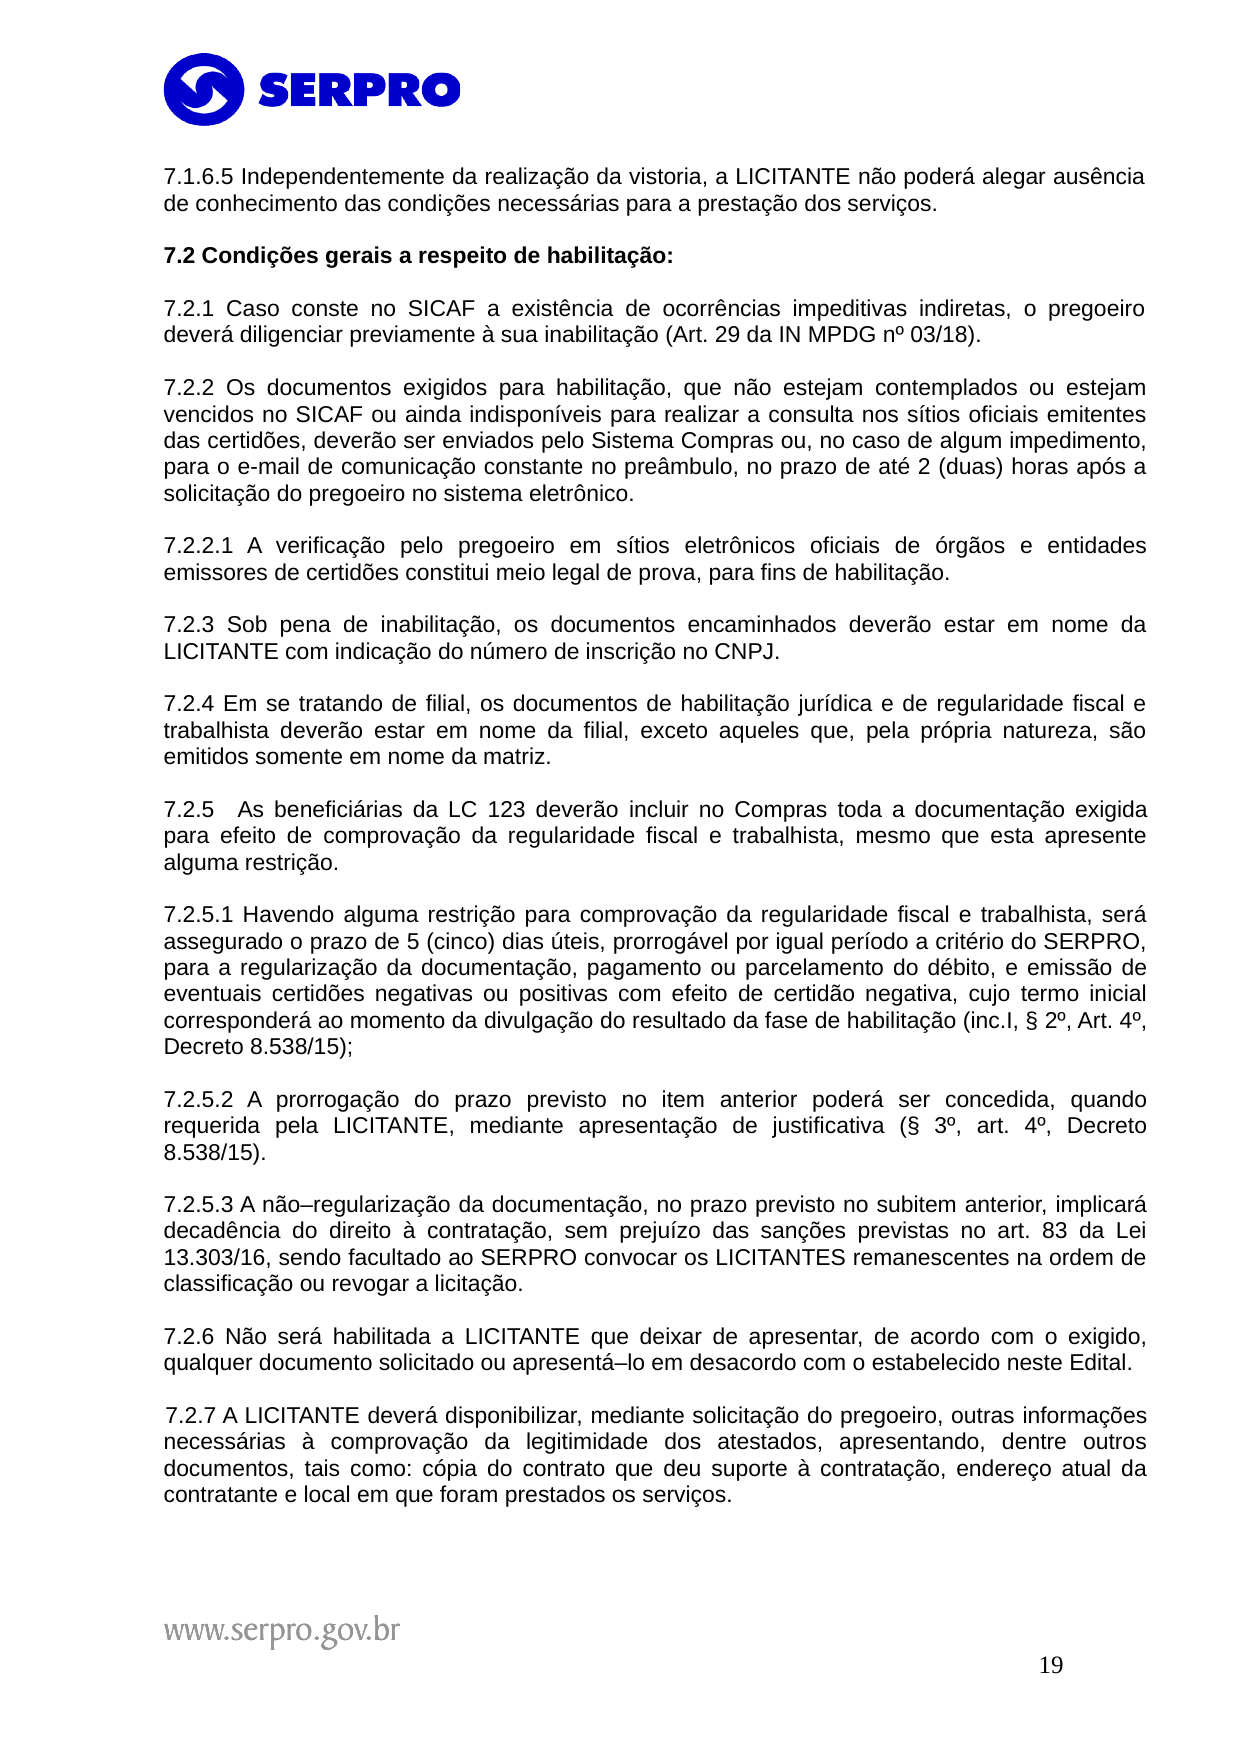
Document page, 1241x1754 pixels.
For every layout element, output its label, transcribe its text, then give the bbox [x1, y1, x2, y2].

text 7.1.6.5 Independentemente da realização da vistoria, a LICITANTE não poderá alegar ausência de conhecimento das condições necessárias para a prestação dos serviços. [163, 163, 1146, 216]
text 7.2.5.1 Havendo alguma restrição para comprovação da regularidade fiscal e trabalhista, será assegurado o prazo de 5 (cinco) dias úteis, prorrogável por igual período a critério do SERPRO, para a regularização da documentação, pagamento ou parcelamento do débito, e emissão de eventuais certidões negativas ou positivas com efeito de certidão negativa, cujo termo inicial corresponderá ao momento da divulgação do resultado da fase de habilitação (inc.I, § 2º, Art. 4º, Decreto 8.538/15); [163, 901, 1148, 1059]
text 7.2.5 As beneficiárias da LC 123 deverão incluir no Compras toda a documentação exigida para efeito de comprovação da regularidade fiscal e trabalhista, mesmo que esta apresente alguma restrição. [163, 796, 1148, 875]
text 7.2.6 Não será habilitada a LICITANTE que deixar de apresentar, de acordo com o exigido, qualquer documento solicitado ou apresentá–lo em desacordo com o estabelecido neste Edital. [163, 1323, 1148, 1376]
picture [167, 1615, 397, 1650]
text 7.2.1 Caso conste no SICAF a existência de ocorrências impeditivas indiretas, o pregoeiro deverá diligenciar previamente à sua inabilitação (Art. 29 da IN MPDG nº 03/18). [163, 295, 1146, 348]
picture [163, 53, 461, 126]
text 7.2.2 Os documentos exigidos para habilitação, que não estejam contemplados ou estejam vencidos no SICAF ou ainda indisponíveis para realizar a consulta nos sítios oficiais emitentes das certidões, deverão ser enviados pelo Sistema Compras ou, no caso de algum impedimento, para o e-mail de comunicação constante no preâmbulo, no prazo de até 2 (duas) horas após a solicitação do pregoeiro no sistema eletrônico. [163, 374, 1148, 506]
text 7.2 Condições gerais a respeito de habilitação: [163, 242, 1146, 269]
text 7.2.3 Sob pena de inabilitação, os documentos encaminhados deverão estar em nome da LICITANTE com indicação do número de inscrição no CNPJ. [163, 611, 1148, 664]
text 7.2.4 Em se tratando de filial, os documentos de habilitação jurídica e de regularidade fiscal e trabalhista deverão estar em nome da filial, exceto aqueles que, pela própria natureza, são emitidos somente em nome da matriz. [163, 690, 1148, 769]
text 7.2.7 A LICITANTE deverá disponibilizar, mediante solicitação do pregoeiro, outras informações necessárias à comprovação da legitimidade dos atestados, apresentando, dentre outros documentos, tais como: cópia do contrato que deu suporte à contratação, endereço atual da contratante e local em que foram prestados os serviços. [163, 1402, 1148, 1507]
text 7.2.5.2 A prorrogação do prazo previsto no item anterior poderá ser concedida, quando requerida pela LICITANTE, mediante apresentação de justificativa (§ 3º, art. 4º, Decreto 8.538/15). [163, 1086, 1148, 1165]
text 7.2.5.3 A não–regularização da documentação, no prazo previsto no subitem anterior, implicará decadência do direito à contratação, sem prejuízo das sanções previstas no art. 83 da Lei 13.303/16, sendo facultado ao SERPRO convocar os LICITANTES remanescentes na ordem de classificação ou revogar a licitação. [163, 1191, 1148, 1297]
text 7.2.2.1 A verificação pelo pregoeiro em sítios eletrônicos oficiais de órgãos e entidades emissores de certidões constitui meio legal de prova, para fins de habilitação. [163, 532, 1148, 585]
